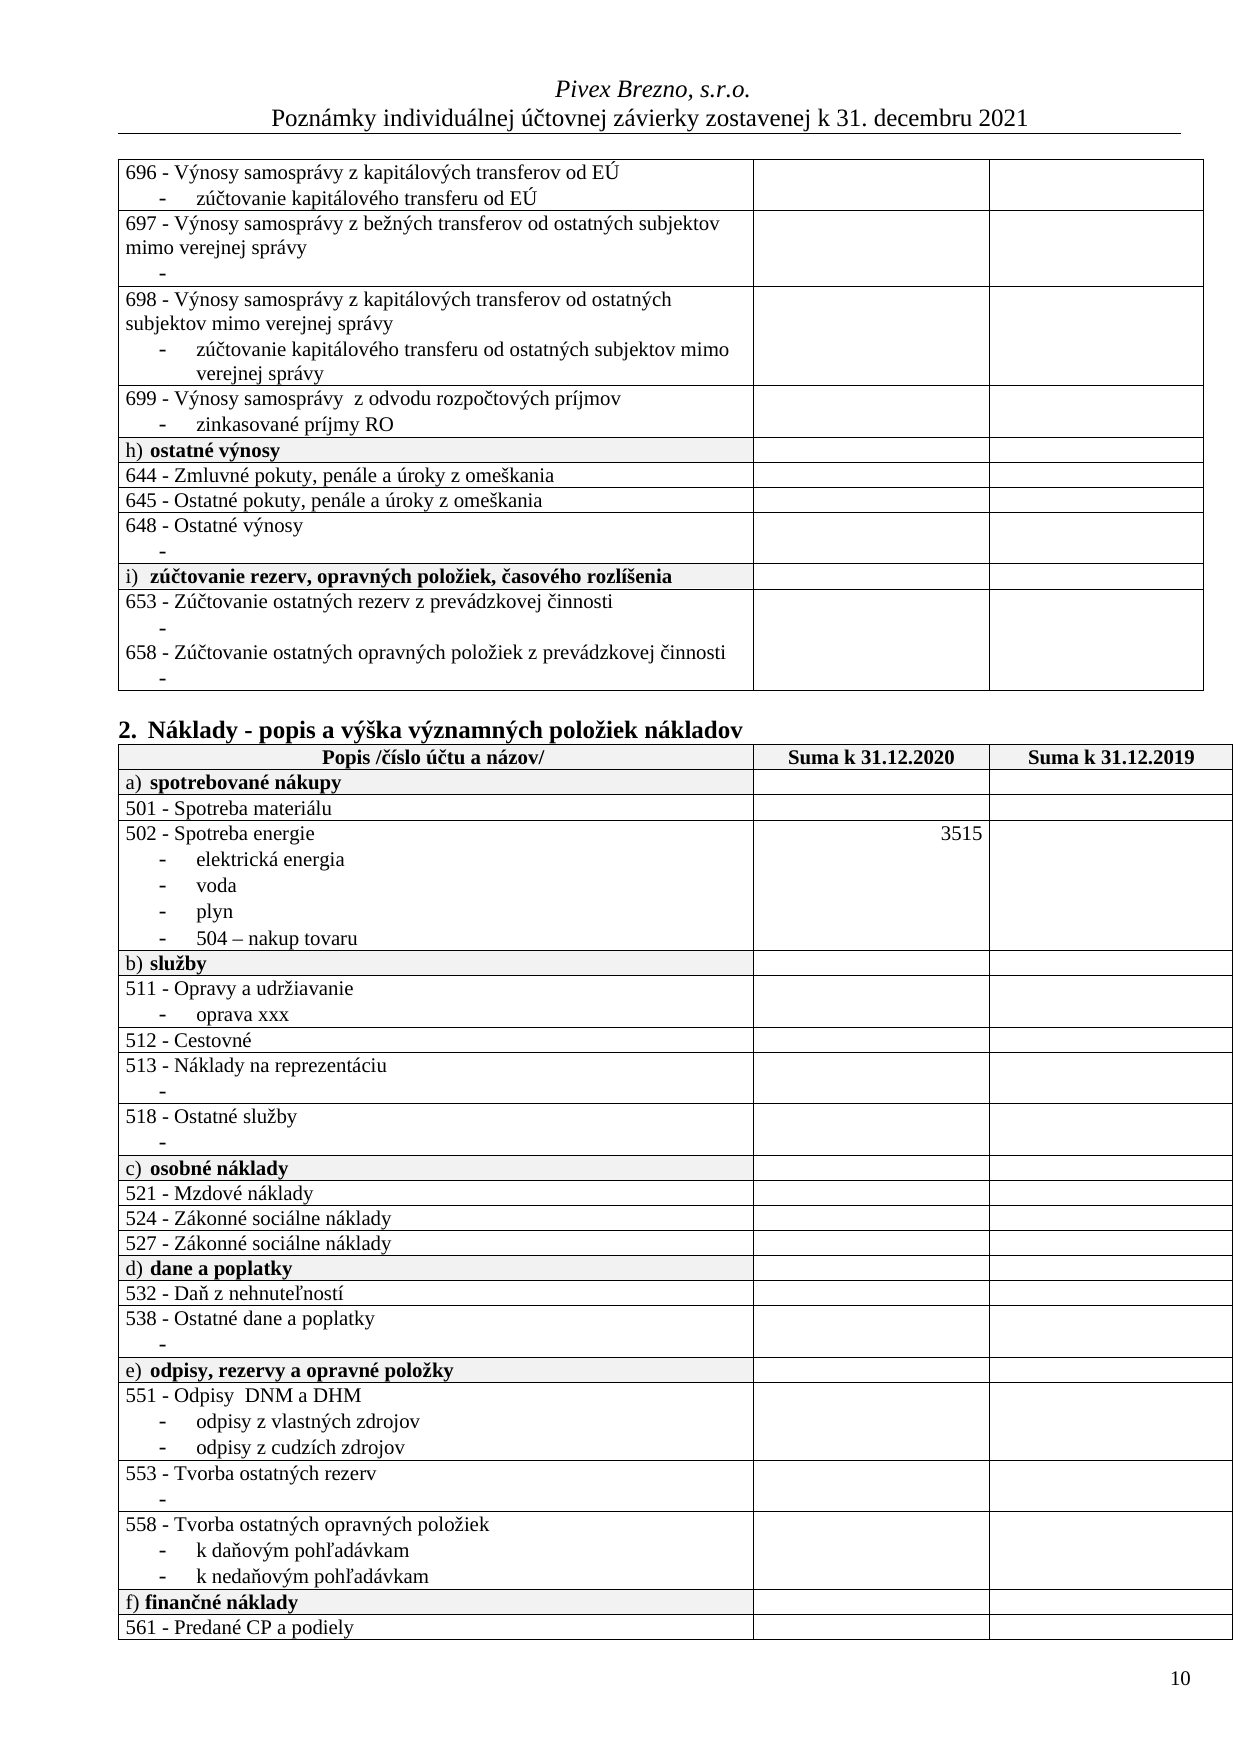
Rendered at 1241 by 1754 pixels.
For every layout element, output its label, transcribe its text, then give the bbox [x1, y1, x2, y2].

table_cell [990, 1512, 1232, 1589]
table_cell 653 - Zúčtovanie ostatných rezerv z prevádzkovej činnosti 658 - Zúčtovanie ostatných opravných položiek z prevádzkovej činnosti [119, 590, 753, 690]
table_cell 538 - Ostatné dane a poplatky [119, 1306, 753, 1357]
table_cell 553 - Tvorba ostatných rezerv [119, 1461, 753, 1511]
table_cell 648 - Ostatné výnosy [119, 513, 753, 563]
table_cell [990, 211, 1203, 286]
table_cell [990, 1590, 1232, 1614]
table_cell [754, 590, 989, 690]
table_cell 501 - Spotreba materiálu [119, 795, 753, 819]
table_cell [990, 564, 1203, 588]
table_cell [754, 386, 989, 437]
table_cell [990, 590, 1203, 690]
table_cell [990, 488, 1203, 512]
table_cell [754, 1256, 989, 1280]
table_cell 698 - Výnosy samosprávy z kapitálových transferov od ostatných subjektov mimo verejnej správy zúčtovanie kapitálového transferu od ostatných subjektov mimo verejnej správy [119, 287, 753, 385]
table_cell 521 - Mzdové náklady [119, 1181, 753, 1205]
table_cell [754, 160, 989, 210]
table_cell [990, 1181, 1232, 1205]
table_cell [754, 463, 989, 487]
table_cell spotrebované nákupy [119, 770, 753, 794]
table_cell [990, 438, 1203, 462]
table_cell [754, 211, 989, 286]
table_cell [754, 1206, 989, 1230]
table_cell [990, 386, 1203, 437]
table_cell [990, 513, 1203, 563]
table_header Popis /číslo účtu a názov/ [119, 745, 753, 769]
table_cell finančné náklady [119, 1590, 753, 1614]
table_cell ostatné výnosy [119, 438, 753, 462]
table_cell [990, 1615, 1232, 1639]
table_cell 511 - Opravy a udržiavanie oprava xxx [119, 976, 753, 1027]
table_cell 699 - Výnosy samosprávy z odvodu rozpočtových príjmov zinkasované príjmy RO [119, 386, 753, 437]
table_cell [754, 287, 989, 385]
table_cell [990, 821, 1232, 950]
table_cell 697 - Výnosy samosprávy z bežných transferov od ostatných subjektov mimo verejnej správy [119, 211, 753, 286]
table_cell [754, 488, 989, 512]
table_cell [754, 1281, 989, 1305]
table_cell 518 - Ostatné služby [119, 1104, 753, 1154]
table_cell 696 - Výnosy samosprávy z kapitálových transferov od EÚ zúčtovanie kapitálového transferu od EÚ [119, 160, 753, 210]
table_header Suma k 31.12.2020 [754, 745, 989, 769]
table_cell [990, 1156, 1232, 1180]
table_cell [990, 795, 1232, 819]
table_cell 532 - Daň z nehnuteľností [119, 1281, 753, 1305]
table_cell [754, 1231, 989, 1255]
table_cell 3515 [754, 821, 989, 950]
table_cell [754, 1104, 989, 1154]
table_cell [754, 1461, 989, 1511]
table_cell dane a poplatky [119, 1256, 753, 1280]
table_cell [754, 1028, 989, 1052]
table_cell odpisy, rezervy a opravné položky [119, 1358, 753, 1382]
table_cell [990, 160, 1203, 210]
table_cell [990, 287, 1203, 385]
table_cell [754, 770, 989, 794]
table_cell [990, 1104, 1232, 1154]
table_cell [990, 1281, 1232, 1305]
table_cell [754, 1306, 989, 1357]
table_cell [990, 1358, 1232, 1382]
table_cell [990, 1461, 1232, 1511]
table_cell 502 - Spotreba energie elektrická energia voda plyn 504 – nakup tovaru [119, 821, 753, 950]
table_cell 551 - Odpisy DNM a DHM odpisy z vlastných zdrojov odpisy z cudzích zdrojov [119, 1383, 753, 1459]
table_cell 645 - Ostatné pokuty, penále a úroky z omeškania [119, 488, 753, 512]
table_cell [754, 564, 989, 588]
table_cell [754, 438, 989, 462]
table_cell [990, 976, 1232, 1027]
table_cell 644 - Zmluvné pokuty, penále a úroky z omeškania [119, 463, 753, 487]
table_cell [754, 795, 989, 819]
table_cell zúčtovanie rezerv, opravných položiek, časového rozlíšenia [119, 564, 753, 588]
table_header Suma k 31.12.2019 [990, 745, 1232, 769]
table_cell [990, 1256, 1232, 1280]
table_cell [754, 513, 989, 563]
table_cell 527 - Zákonné sociálne náklady [119, 1231, 753, 1255]
table_cell [990, 770, 1232, 794]
table_cell [754, 1590, 989, 1614]
table_cell [990, 463, 1203, 487]
table_cell [990, 951, 1232, 975]
list Náklady - popis a výška významných položiek nákladov [118, 715, 1181, 744]
table_cell 513 - Náklady na reprezentáciu [119, 1053, 753, 1103]
table_cell [990, 1028, 1232, 1052]
table_cell [754, 1053, 989, 1103]
table_cell [754, 976, 989, 1027]
table_cell [754, 1156, 989, 1180]
table_cell [754, 1383, 989, 1459]
table_cell služby [119, 951, 753, 975]
table_cell [754, 1615, 989, 1639]
table_cell [990, 1383, 1232, 1459]
table_cell [990, 1206, 1232, 1230]
table_cell 524 - Zákonné sociálne náklady [119, 1206, 753, 1230]
table_cell 558 - Tvorba ostatných opravných položiek k daňovým pohľadávkam k nedaňovým pohľadávkam [119, 1512, 753, 1589]
table_cell 561 - Predané CP a podiely [119, 1615, 753, 1639]
table_cell 512 - Cestovné [119, 1028, 753, 1052]
table_cell [990, 1053, 1232, 1103]
table_cell [754, 1181, 989, 1205]
table_cell [990, 1306, 1232, 1357]
table_cell [754, 951, 989, 975]
table_cell [754, 1512, 989, 1589]
table_cell [990, 1231, 1232, 1255]
table_cell osobné náklady [119, 1156, 753, 1180]
table_cell [754, 1358, 989, 1382]
